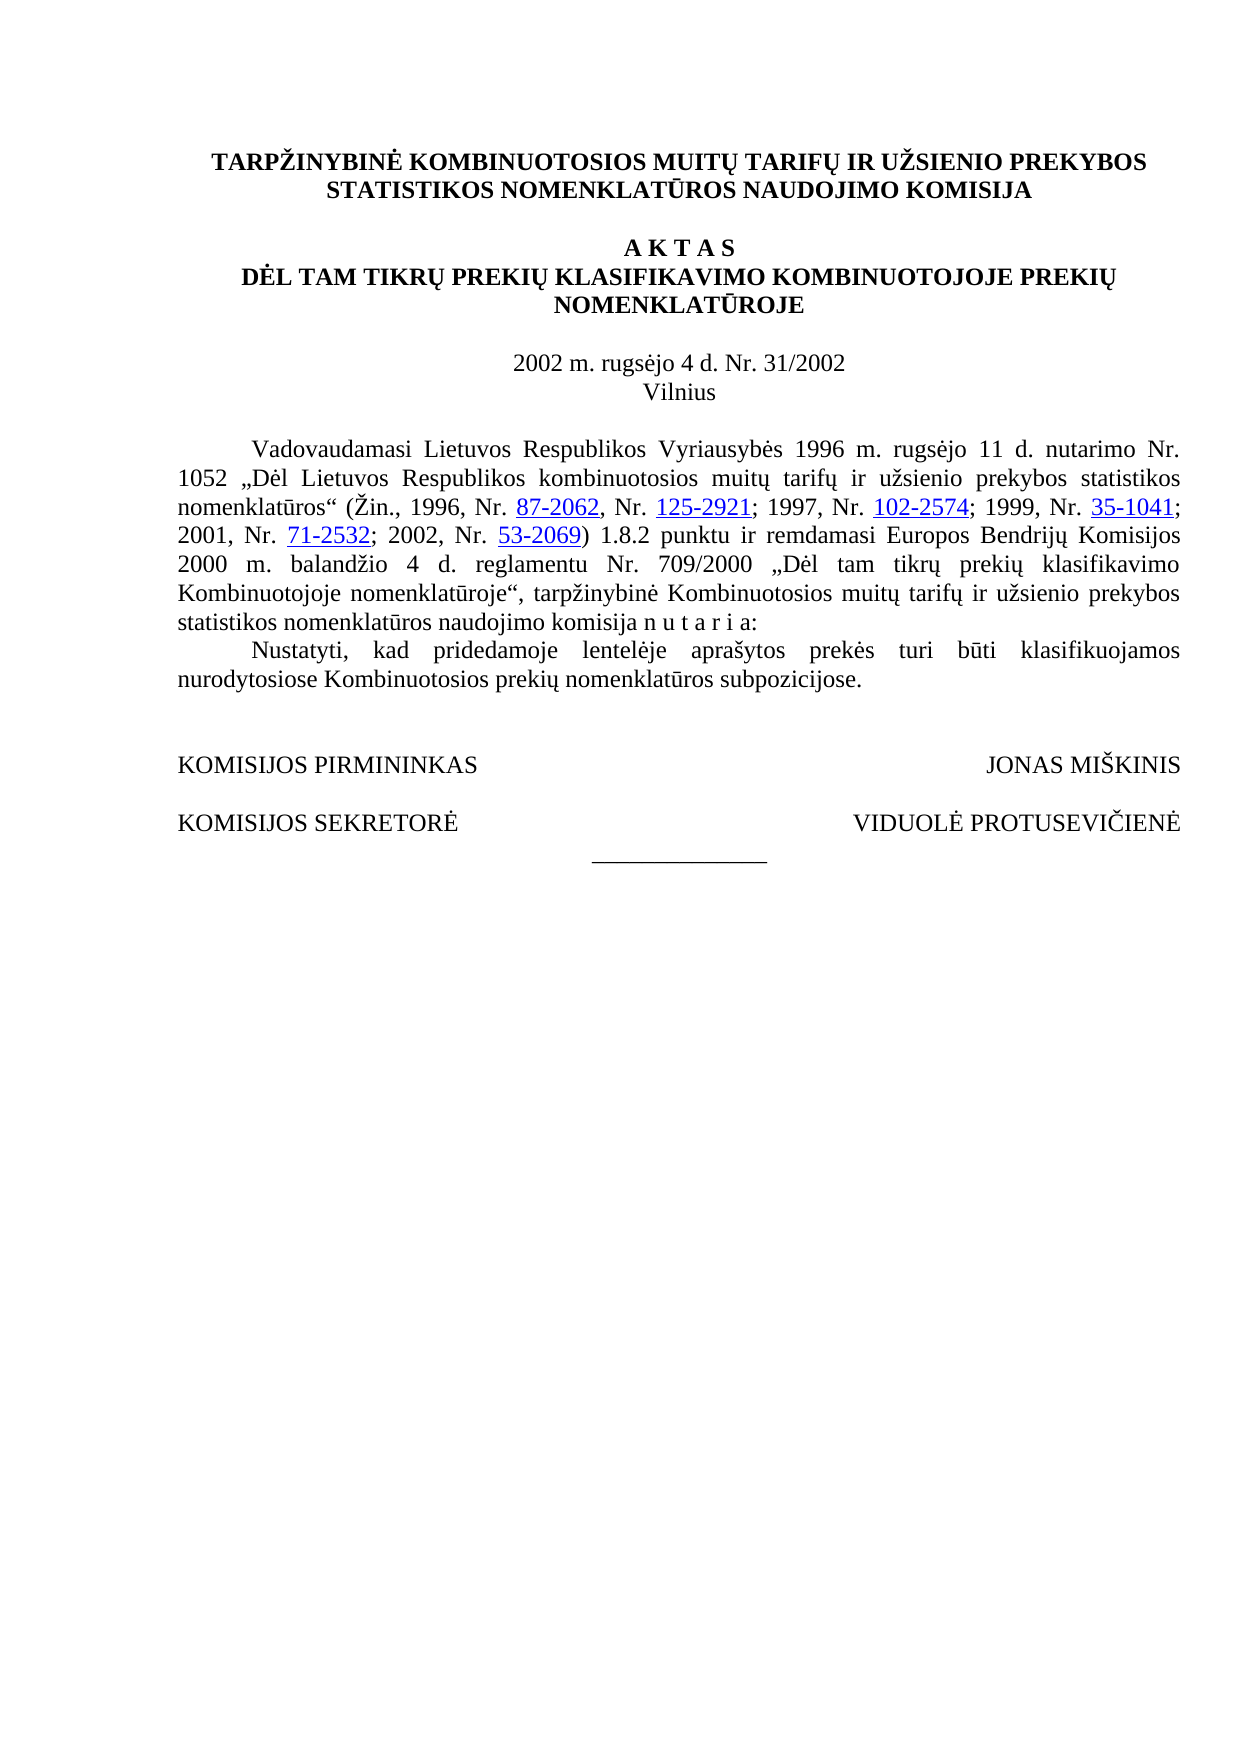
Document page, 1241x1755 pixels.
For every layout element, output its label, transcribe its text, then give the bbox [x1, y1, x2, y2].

text KOMISIJOS PIRMININKAS JONAS MIŠKINIS [177, 751, 1181, 779]
text DĖL TAM TIKRŲ PREKIŲ KLASIFIKAVIMO KOMBINUOTOJOJE PREKIŲ NOMENKLATŪROJE [177, 262, 1181, 319]
text Vadovaudamasi Lietuvos Respublikos Vyriausybės 1996 m. rugsėjo 11 d. nutarimo Nr. 1052 „Dėl Lietuvos Respublikos kombinuotosios muitų tarifų ir užsienio prekybos statistikos nomenklatūros“ (Žin., 1996, Nr. 87-2062, Nr. 125-2921; 1997, Nr. 102-2574; 1999, Nr. 35-1041; 2001, Nr. 71-2532; 2002, Nr. 53-2069) 1.8.2 punktu ir remdamasi Europos Bendrijų Komisijos 2000 m. balandžio 4 d. reglamentu Nr. 709/2000 „Dėl tam tikrų prekių klasifikavimo Kombinuotojoje nomenklatūroje“, tarpžinybinė Kombinuotosios muitų tarifų ir užsienio prekybos statistikos nomenklatūros naudojimo komisija nutaria: [177, 434, 1181, 636]
text A K T A S [177, 233, 1181, 262]
text KOMISIJOS SEKRETORĖ VIDUOLĖ PROTUSEVIČIENĖ [177, 808, 1181, 837]
text TARPŽINYBINĖ KOMBINUOTOSIOS MUITŲ TARIFŲ IR UŽSIENIO PREKYBOS STATISTIKOS NOMENKLATŪROS NAUDOJIMO KOMISIJA [177, 147, 1181, 204]
text ______________ [177, 837, 1181, 866]
text Vilnius [177, 377, 1181, 406]
text 2002 m. rugsėjo 4 d. Nr. 31/2002 [177, 348, 1181, 377]
text Nustatyti, kad pridedamoje lentelėje aprašytos prekės turi būti klasifikuojamos nurodytosiose Kombinuotosios prekių nomenklatūros subpozicijose. [177, 636, 1181, 693]
